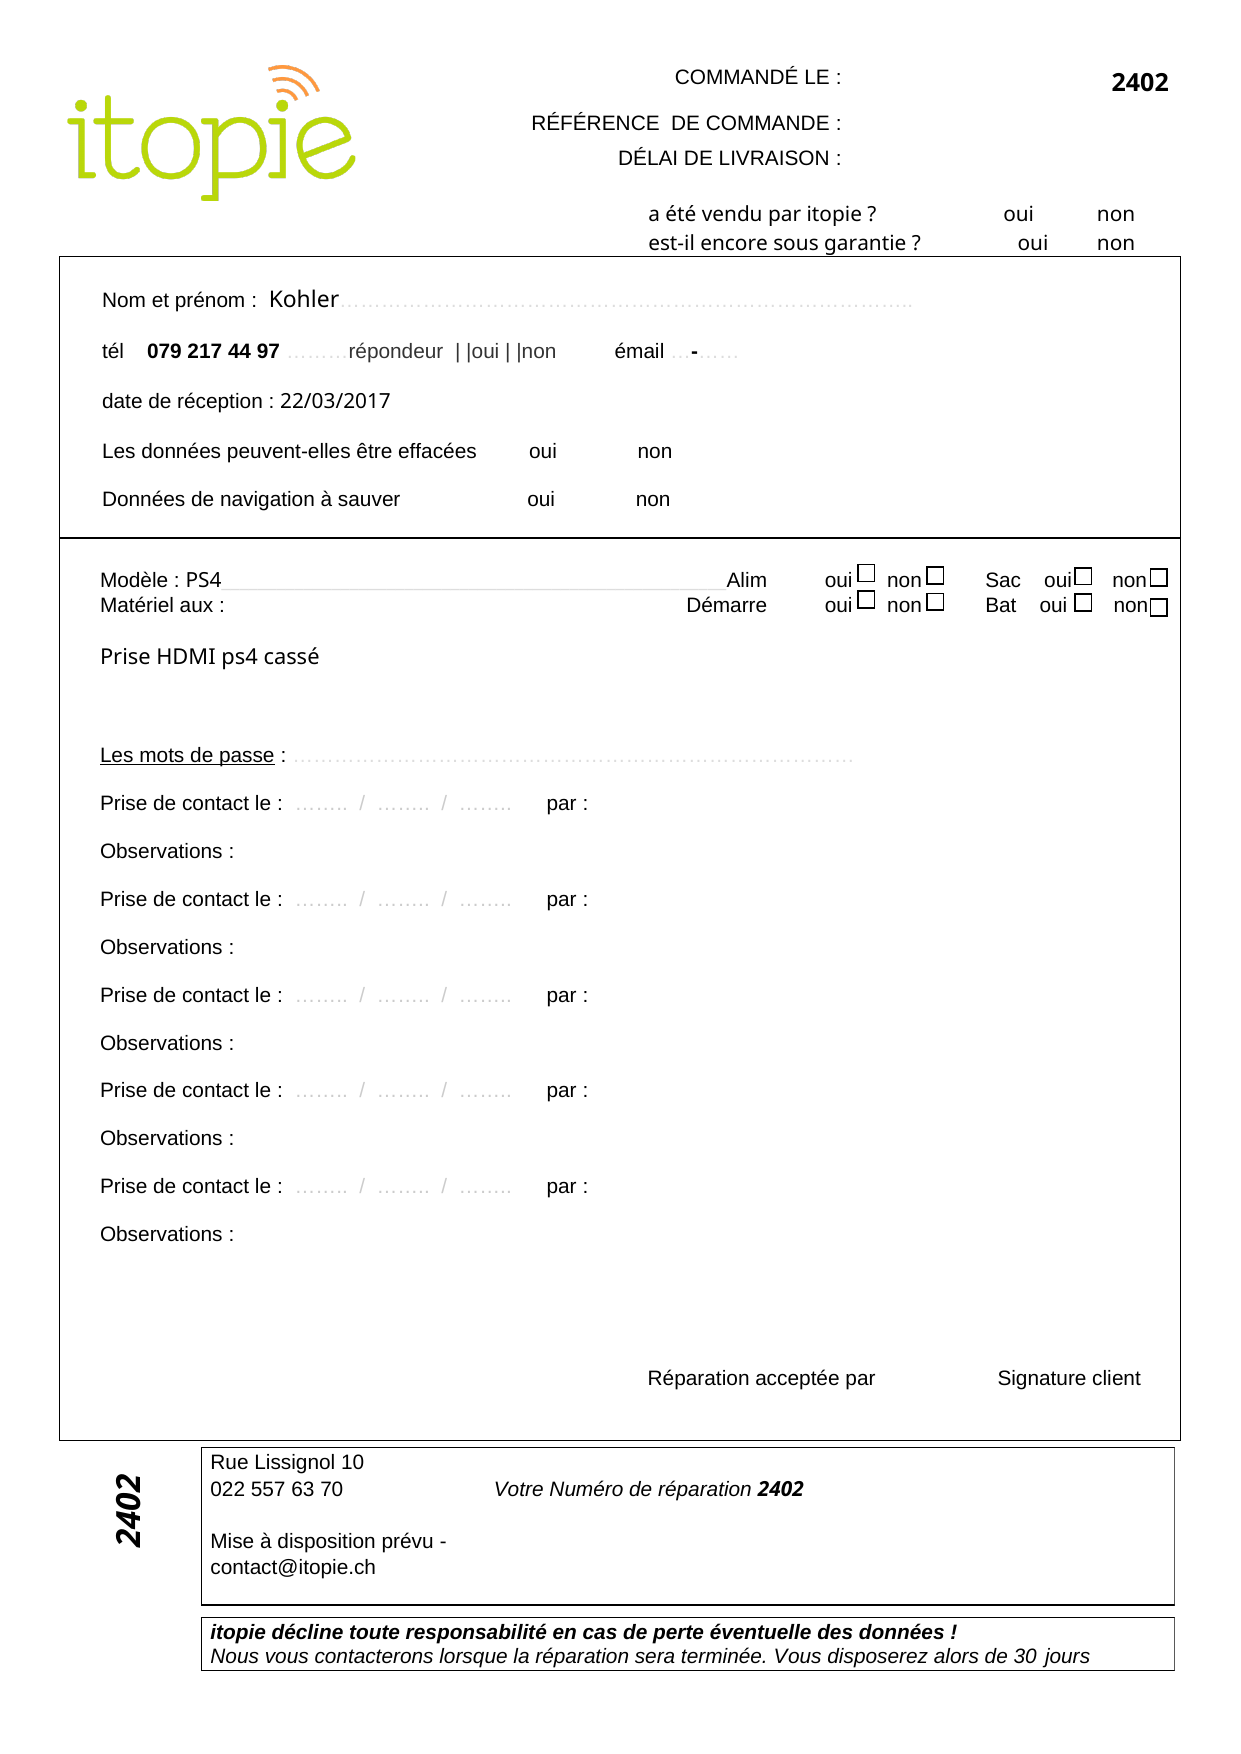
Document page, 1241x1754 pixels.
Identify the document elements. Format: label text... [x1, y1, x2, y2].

table_cell DÉLAI DE LIVRAISON : [490, 140, 847, 175]
text Observations : [60, 1123, 1180, 1150]
text Observations : [60, 1219, 1180, 1246]
text Les mots de passe : ……………………………………………………………………… [60, 740, 1180, 767]
text Réparation acceptée par Signature client [60, 1363, 1180, 1390]
text Modèle : PS4 Alim oui non Sac oui non [879, 562, 925, 590]
table_cell itopie décline toute responsabilité en cas de perte éventuelle des données ! Nous vous contacterons lorsque la réparation sera terminée. Vous disposerez alors de 30 jours [195, 1611, 1180, 1677]
table_cell [847, 140, 1180, 175]
text Observations : [60, 1027, 1180, 1054]
text Les données peuvent-elles être effacées oui non [60, 436, 1180, 463]
text Prise HDMI ps4 cassé [60, 638, 1180, 671]
text Matériel aux : Démarre oui non Bat oui non [60, 590, 1180, 617]
text Modèle : PS4 Alim oui non Sac oui non [948, 562, 1180, 590]
text Nom et prénom : Kohler……………………………………………………………………….. [60, 280, 1180, 314]
text date de réception : 22/03/2017 [60, 383, 1180, 415]
picture [67, 65, 356, 201]
text Observations : [60, 931, 1180, 958]
text Modèle : PS4 Alim oui non Sac oui non [60, 562, 856, 590]
table_header Rue Lissignol 10 022 557 63 70 Votre Numéro de réparation 2402 Mise à disposition prévu - contact@itopie.ch [195, 1441, 1180, 1611]
text Prise de contact le : …….. / …….. / …….. par : [60, 1075, 1180, 1102]
table_cell RÉFÉRENCE DE COMMANDE : [490, 105, 847, 140]
table_header COMMANDÉ LE : [490, 59, 847, 104]
text Prise de contact le : …….. / …….. / …….. par : [60, 979, 1180, 1006]
table_header 2402 [847, 59, 1180, 104]
text Données de navigation à sauver oui non [60, 484, 1180, 511]
text Prise de contact le : …….. / …….. / …….. par : [60, 883, 1180, 911]
text a été vendu par itopie ? oui non [59, 199, 1181, 228]
text Prise de contact le : …….. / …….. / …….. par : [60, 1171, 1180, 1198]
text Observations : [60, 836, 1180, 863]
text est-il encore sous garantie ? oui non [59, 228, 1181, 256]
table_cell [847, 105, 1180, 140]
text tél 079 217 44 97 ………répondeur | |oui | |non émail …-…… [60, 335, 1180, 362]
text Prise de contact le : …….. / …….. / …….. par : [60, 788, 1180, 815]
table_header 2402 [59, 1441, 195, 1677]
